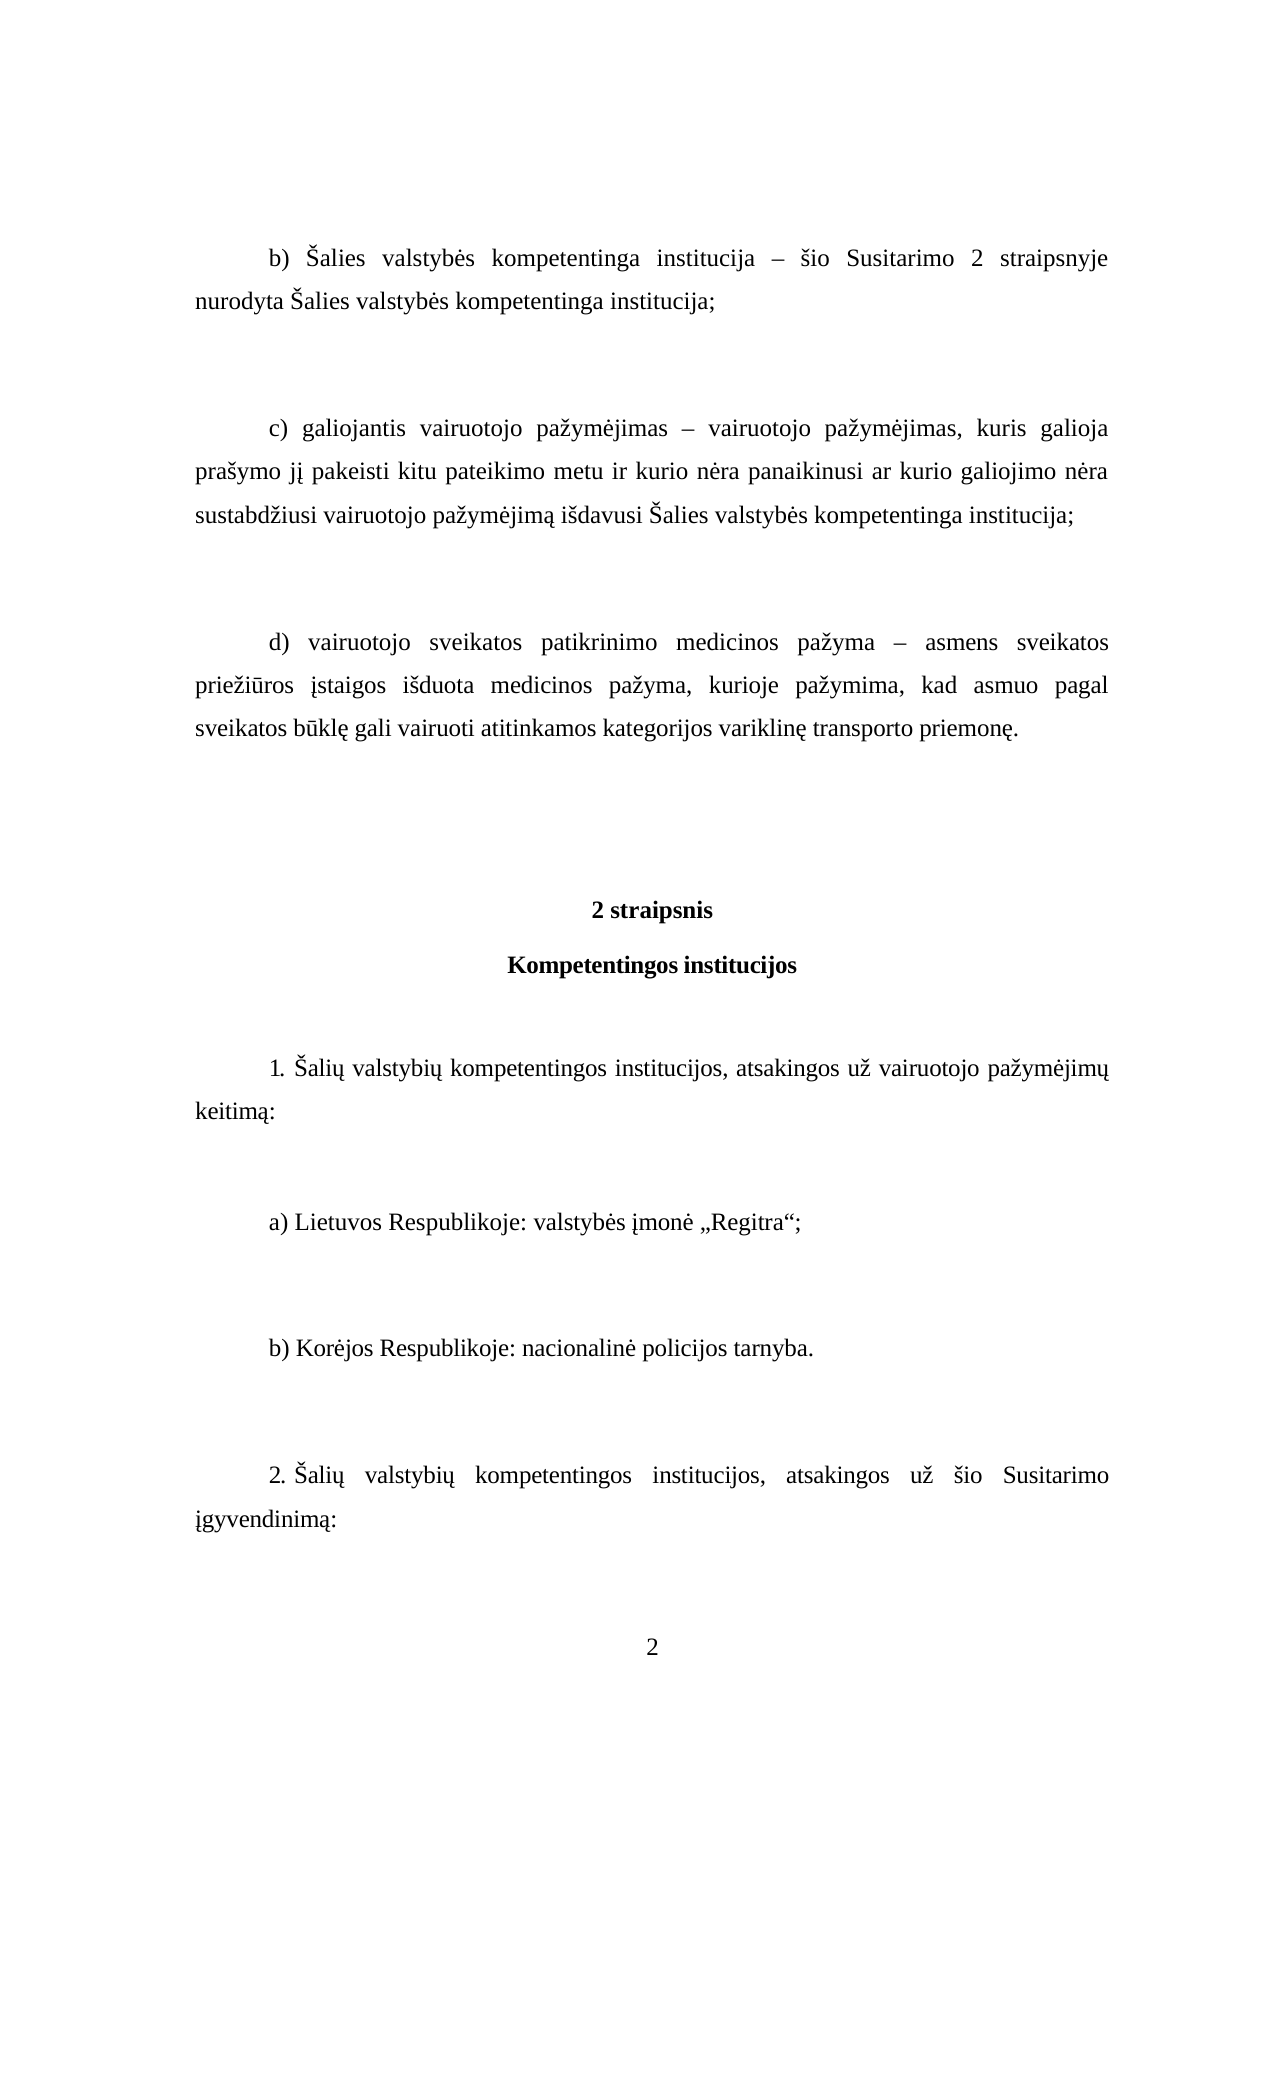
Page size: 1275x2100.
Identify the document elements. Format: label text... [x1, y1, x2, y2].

text Kompetentingos institucijos [195, 950, 1109, 979]
text c) galiojantis vairuotojo pažymėjimas – vairuotojo pažymėjimas, kuris galioja prašymo jį pakeisti kitu pateikimo metu ir kurio nėra panaikinusi ar kurio galiojimo nėra sustabdžiusi vairuotojo pažymėjimą išdavusi Šalies valstybės kompetentinga institucija; [195, 413, 1109, 528]
text d) vairuotojo sveikatos patikrinimo medicinos pažyma – asmens sveikatos priežiūros įstaigos išduota medicinos pažyma, kurioje pažymima, kad asmuo pagal sveikatos būklę gali vairuoti atitinkamos kategorijos variklinę transporto priemonę. [195, 627, 1109, 742]
text a) Lietuvos Respublikoje: valstybės įmonė „Regitra“; [195, 1207, 1109, 1235]
text b) Šalies valstybės kompetentinga institucija – šio Susitarimo 2 straipsnyje nurodyta Šalies valstybės kompetentinga institucija; [195, 243, 1109, 315]
text 1. Šalių valstybių kompetentingos institucijos, atsakingos už vairuotojo pažymėjimų keitimą: [195, 1053, 1109, 1125]
text b) Korėjos Respublikoje: nacionalinė policijos tarnyba. [195, 1333, 1109, 1362]
text 2. Šalių valstybių kompetentingos institucijos, atsakingos už šio Susitarimo įgyvendinimą: [195, 1461, 1109, 1532]
text 2 straipsnis [195, 895, 1109, 924]
